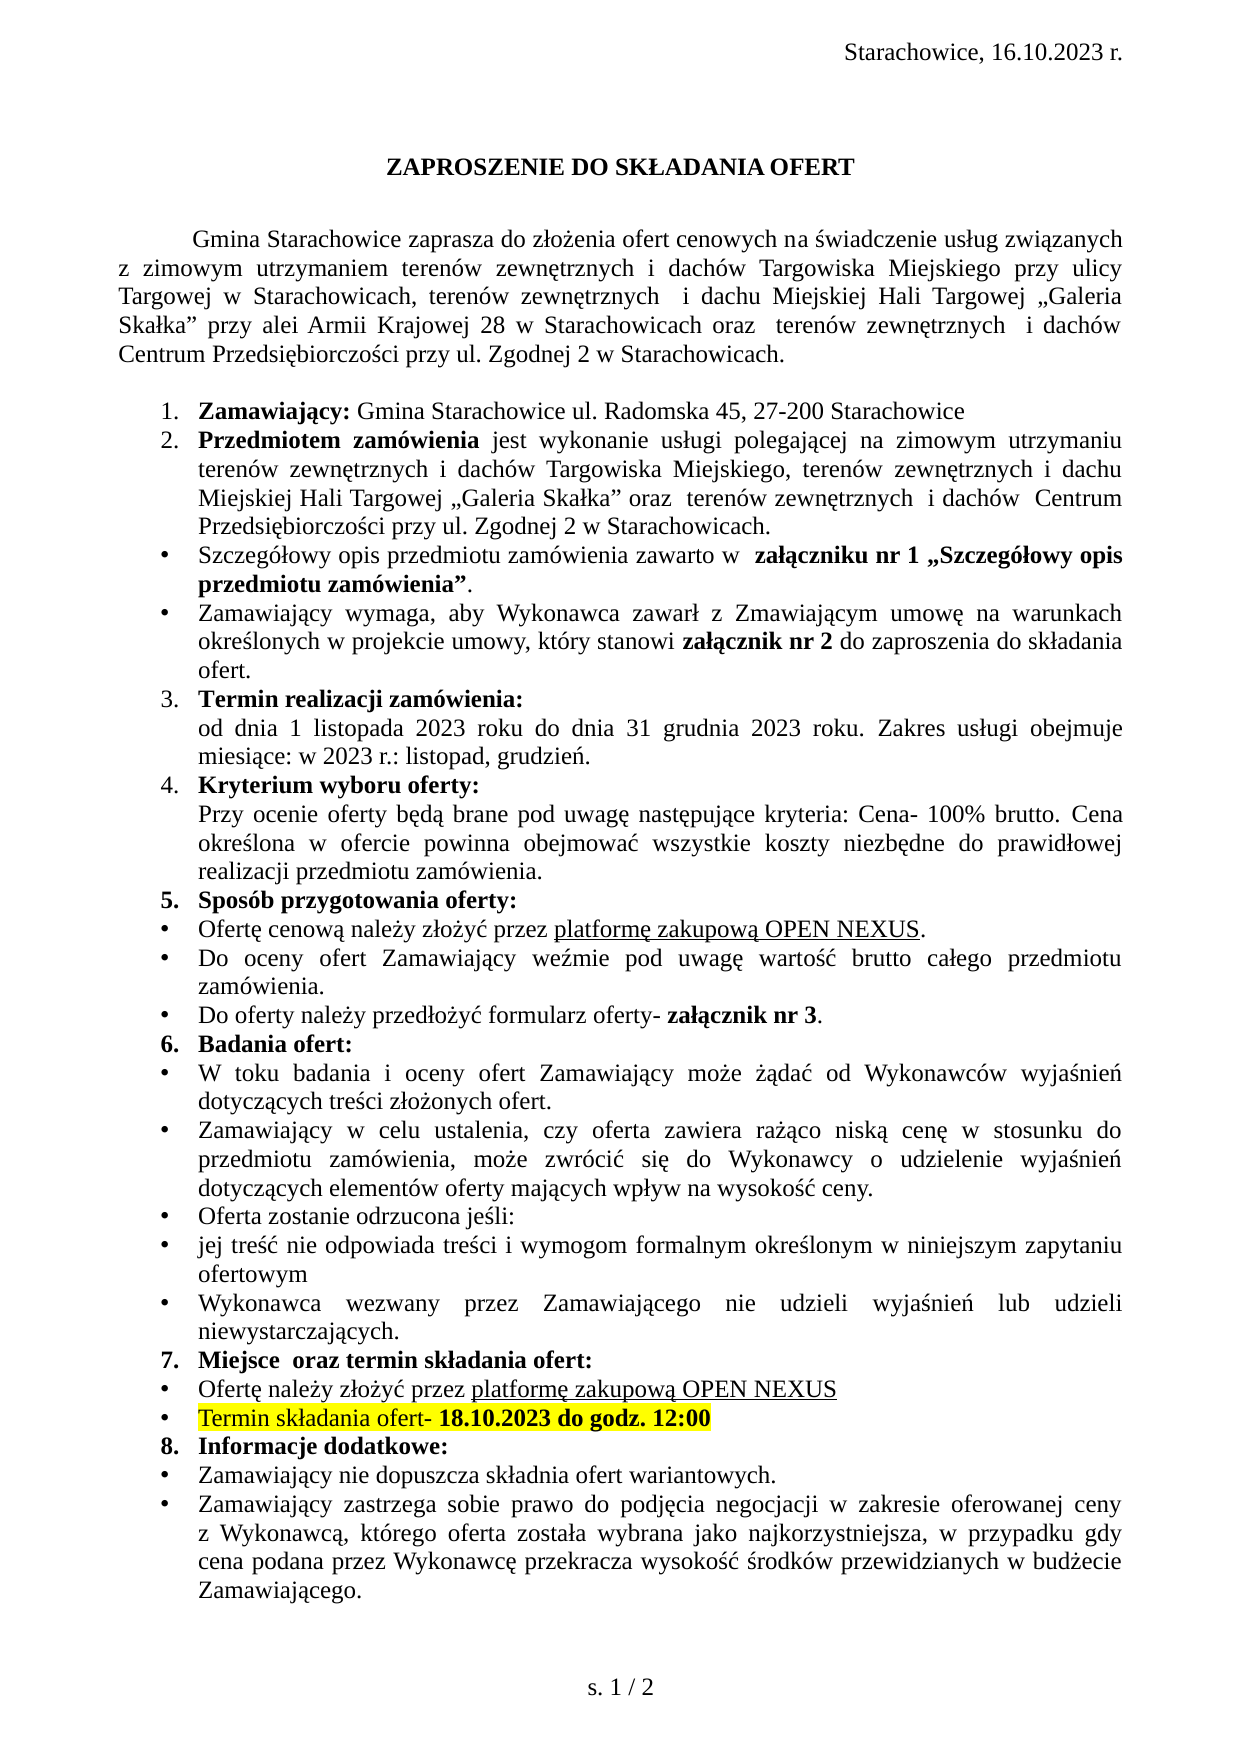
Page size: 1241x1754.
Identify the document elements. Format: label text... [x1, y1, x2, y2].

text ZAPROSZENIE DO SKŁADANIA OFERT [118, 152, 1123, 181]
list Oferta zostanie odrzucona jeśli: [160, 1201, 1123, 1230]
list Ofertę cenową należy złożyć przez platformę zakupową OPEN NEXUS. [160, 914, 1123, 943]
list Przy ocenie oferty będą brane pod uwagę następujące kryteria: Cena- 100% brutto. Cena określona w ofercie powinna obejmować wszystkie koszty niezbędne do prawidłowej realizacji przedmiotu zamówienia. [160, 799, 1123, 885]
list Do oceny ofert Zamawiający weźmie pod uwagę wartość brutto całego przedmiotu zamówienia. [160, 943, 1123, 1000]
list Przedmiotem zamówienia jest wykonanie usługi polegającej na zimowym utrzymaniu terenów zewnętrznych i dachów Targowiska Miejskiego, terenów zewnętrznych i dachu Miejskiej Hali Targowej „Galeria Skałka” oraz terenów zewnętrznych i dachów Centrum Przedsiębiorczości przy ul. Zgodnej 2 w Starachowicach. [160, 425, 1123, 540]
list Zamawiający zastrzega sobie prawo do podjęcia negocjacji w zakresie oferowanej ceny z Wykonawcą, którego oferta została wybrana jako najkorzystniejsza, w przypadku gdy cena podana przez Wykonawcę przekracza wysokość środków przewidzianych w budżecie Zamawiającego. [160, 1489, 1123, 1604]
list od dnia 1 listopada 2023 roku do dnia 31 grudnia 2023 roku. Zakres usługi obejmuje miesiące: w 2023 r.: listopad, grudzień. [160, 713, 1123, 770]
list Zamawiający nie dopuszcza składnia ofert wariantowych. [160, 1460, 1123, 1489]
list jej treść nie odpowiada treści i wymogom formalnym określonym w niniejszym zapytaniu ofertowym [160, 1230, 1123, 1288]
list Do oferty należy przedłożyć formularz oferty- załącznik nr 3. [160, 1000, 1123, 1029]
list Zamawiający w celu ustalenia, czy oferta zawiera rażąco niską cenę w stosunku do przedmiotu zamówienia, może zwrócić się do Wykonawcy o udzielenie wyjaśnień dotyczących elementów oferty mających wpływ na wysokość ceny. [160, 1115, 1123, 1201]
list Sposób przygotowania oferty: [160, 885, 1123, 914]
list Informacje dodatkowe: [160, 1431, 1123, 1460]
list Miejsce oraz termin składania ofert: [160, 1345, 1123, 1374]
list Badania ofert: [160, 1029, 1123, 1058]
list W toku badania i oceny ofert Zamawiający może żądać od Wykonawców wyjaśnień dotyczących treści złożonych ofert. [160, 1058, 1123, 1115]
list Termin składania ofert- 18.10.2023 do godz. 12:00 [160, 1403, 1123, 1431]
list Zamawiający: Gmina Starachowice ul. Radomska 45, 27-200 Starachowice [160, 396, 1123, 425]
list Zamawiający wymaga, aby Wykonawca zawarł z Zmawiającym umowę na warunkach określonych w projekcie umowy, który stanowi załącznik nr 2 do zaproszenia do składania ofert. [160, 598, 1123, 684]
list Wykonawca wezwany przez Zamawiającego nie udzieli wyjaśnień lub udzieli niewystarczających. [160, 1288, 1123, 1345]
list Szczegółowy opis przedmiotu zamówienia zawarto w załączniku nr 1 „Szczegółowy opis przedmiotu zamówienia”. [160, 540, 1123, 598]
list Kryterium wyboru oferty: [160, 770, 1123, 799]
list Ofertę należy złożyć przez platformę zakupową OPEN NEXUS [160, 1374, 1123, 1403]
list Termin realizacji zamówienia: [160, 684, 1123, 713]
text Gmina Starachowice zaprasza do złożenia ofert cenowych na świadczenie usług związanych z zimowym utrzymaniem terenów zewnętrznych i dachów Targowiska Miejskiego przy ulicy Targowej w Starachowicach, terenów zewnętrznych i dachu Miejskiej Hali Targowej „Galeria Skałka” przy alei Armii Krajowej 28 w Starachowicach oraz terenów zewnętrznych i dachów Centrum Przedsiębiorczości przy ul. Zgodnej 2 w Starachowicach. [118, 224, 1123, 368]
text Starachowice, 16.10.2023 r. [118, 37, 1123, 66]
